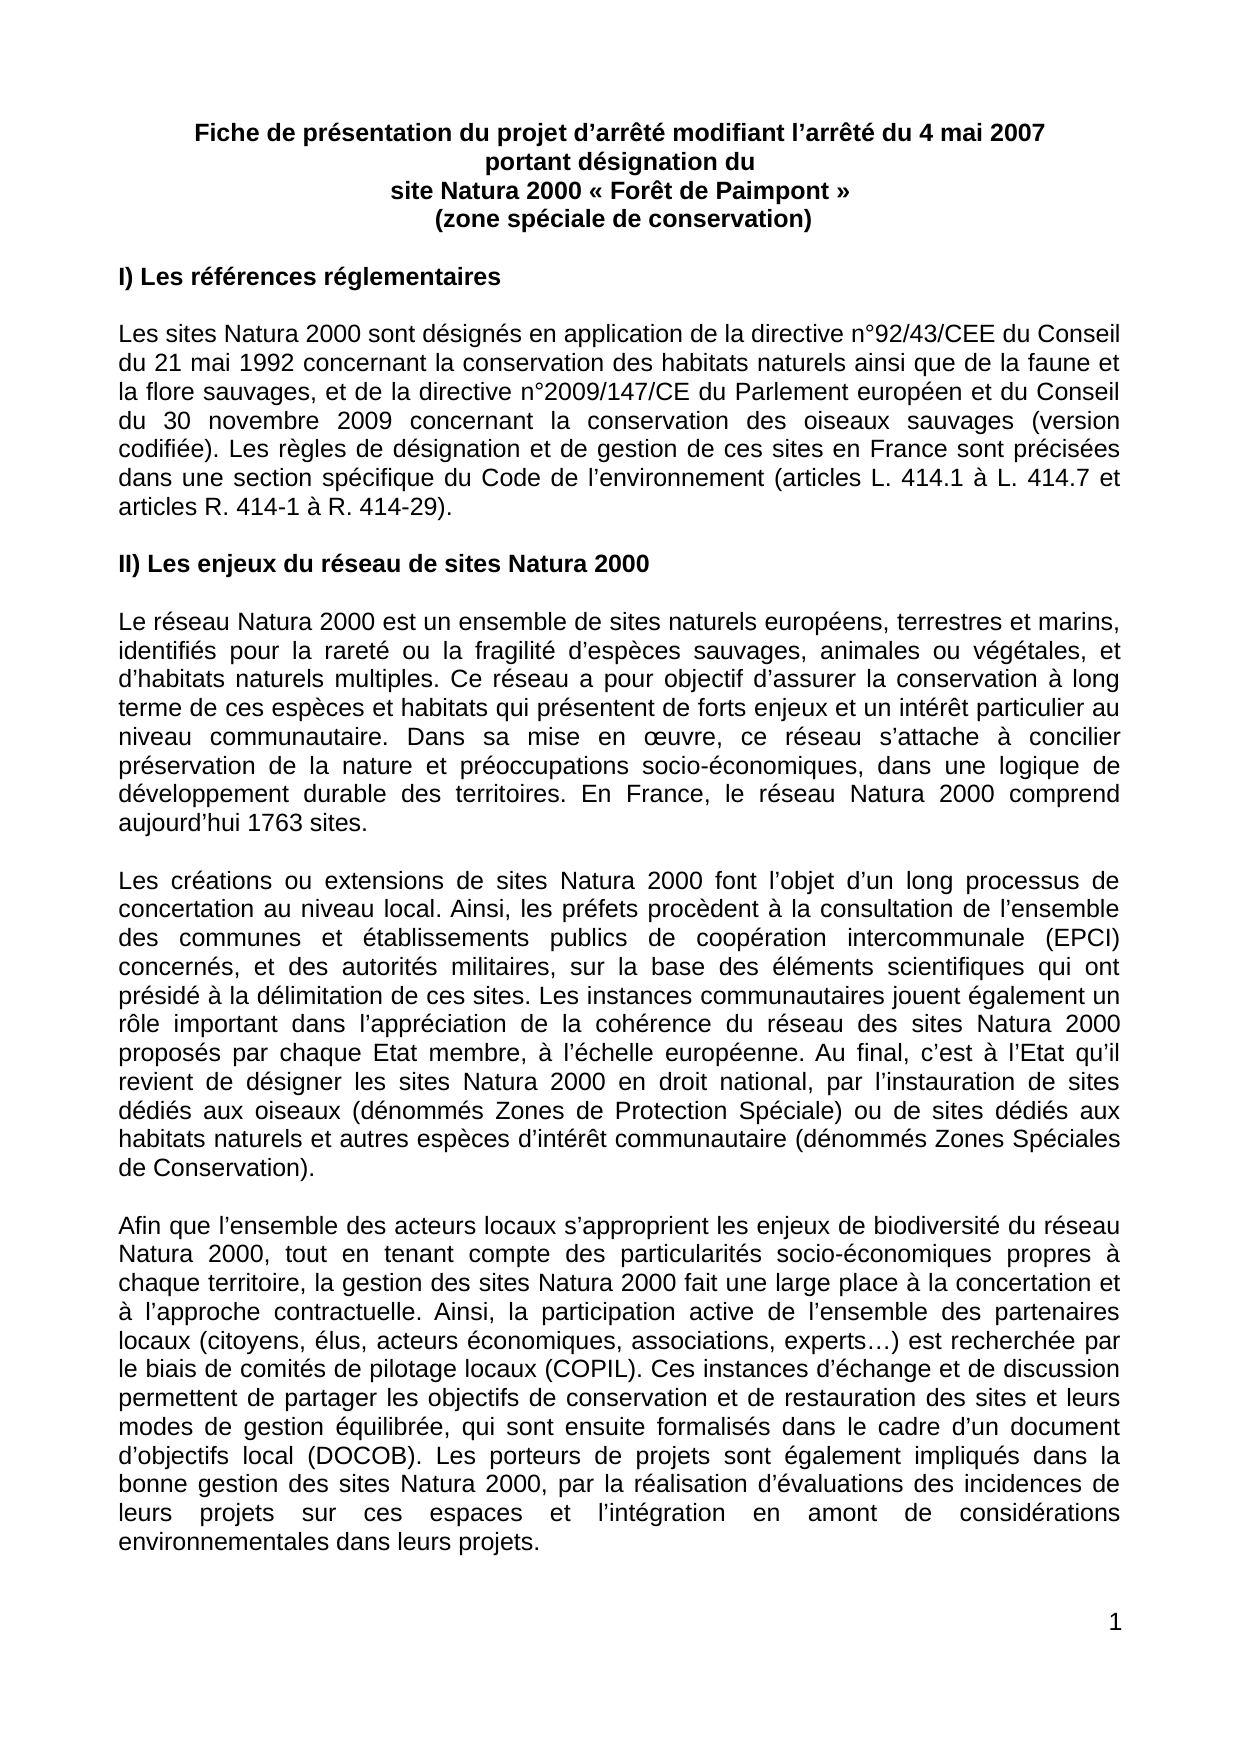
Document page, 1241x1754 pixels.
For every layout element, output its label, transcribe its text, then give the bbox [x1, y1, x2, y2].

text Les sites Natura 2000 sont désignés en application de la directive n°92/43/CEE du Conseil du 21 mai 1992 concernant la conservation des habitats naturels ainsi que de la faune et la flore sauvages, et de la directive n°2009/147/CE du Parlement européen et du Conseil du 30 novembre 2009 concernant la conservation des oiseaux sauvages (version codifiée). Les règles de désignation et de gestion de ces sites en France sont précisées dans une section spécifique du Code de l’environnement (articles L. 414.1 à L. 414.7 et articles R. 414-1 à R. 414-29). [118, 319, 1122, 521]
text site Natura 2000 « Forêt de Paimpont » [118, 176, 1122, 204]
text Fiche de présentation du projet d’arrêté modifiant l’arrêté du 4 mai 2007 [118, 118, 1122, 147]
text II) Les enjeux du réseau de sites Natura 2000 [118, 549, 1122, 578]
text I) Les références réglementaires [118, 262, 1122, 291]
text Les créations ou extensions de sites Natura 2000 font l’objet d’un long processus de concertation au niveau local. Ainsi, les préfets procèdent à la consultation de l’ensemble des communes et établissements publics de coopération intercommunale (EPCI) concernés, et des autorités militaires, sur la base des éléments scientifiques qui ont présidé à la délimitation de ces sites. Les instances communautaires jouent également un rôle important dans l’appréciation de la cohérence du réseau des sites Natura 2000 proposés par chaque Etat membre, à l’échelle européenne. Au final, c’est à l’Etat qu’il revient de désigner les sites Natura 2000 en droit national, par l’instauration de sites dédiés aux oiseaux (dénommés Zones de Protection Spéciale) ou de sites dédiés aux habitats naturels et autres espèces d’intérêt communautaire (dénommés Zones Spéciales de Conservation). [118, 866, 1122, 1182]
text Afin que l’ensemble des acteurs locaux s’approprient les enjeux de biodiversité du réseau Natura 2000, tout en tenant compte des particularités socio-économiques propres à chaque territoire, la gestion des sites Natura 2000 fait une large place à la concertation et à l’approche contractuelle. Ainsi, la participation active de l’ensemble des partenaires locaux (citoyens, élus, acteurs économiques, associations, experts…) est recherchée par le biais de comités de pilotage locaux (COPIL). Ces instances d’échange et de discussion permettent de partager les objectifs de conservation et de restauration des sites et leurs modes de gestion équilibrée, qui sont ensuite formalisés dans le cadre d’un document d’objectifs local (DOCOB). Les porteurs de projets sont également impliqués dans la bonne gestion des sites Natura 2000, par la réalisation d’évaluations des incidences de leurs projets sur ces espaces et l’intégration en amont de considérations environnementales dans leurs projets. [118, 1211, 1122, 1556]
text (zone spéciale de conservation) [118, 204, 1122, 233]
text Le réseau Natura 2000 est un ensemble de sites naturels européens, terrestres et marins, identifiés pour la rareté ou la fragilité d’espèces sauvages, animales ou végétales, et d’habitats naturels multiples. Ce réseau a pour objectif d’assurer la conservation à long terme de ces espèces et habitats qui présentent de forts enjeux et un intérêt particulier au niveau communautaire. Dans sa mise en œuvre, ce réseau s’attache à concilier préservation de la nature et préoccupations socio-économiques, dans une logique de développement durable des territoires. En France, le réseau Natura 2000 comprend aujourd’hui 1763 sites. [118, 607, 1122, 837]
text portant désignation du [118, 147, 1122, 176]
